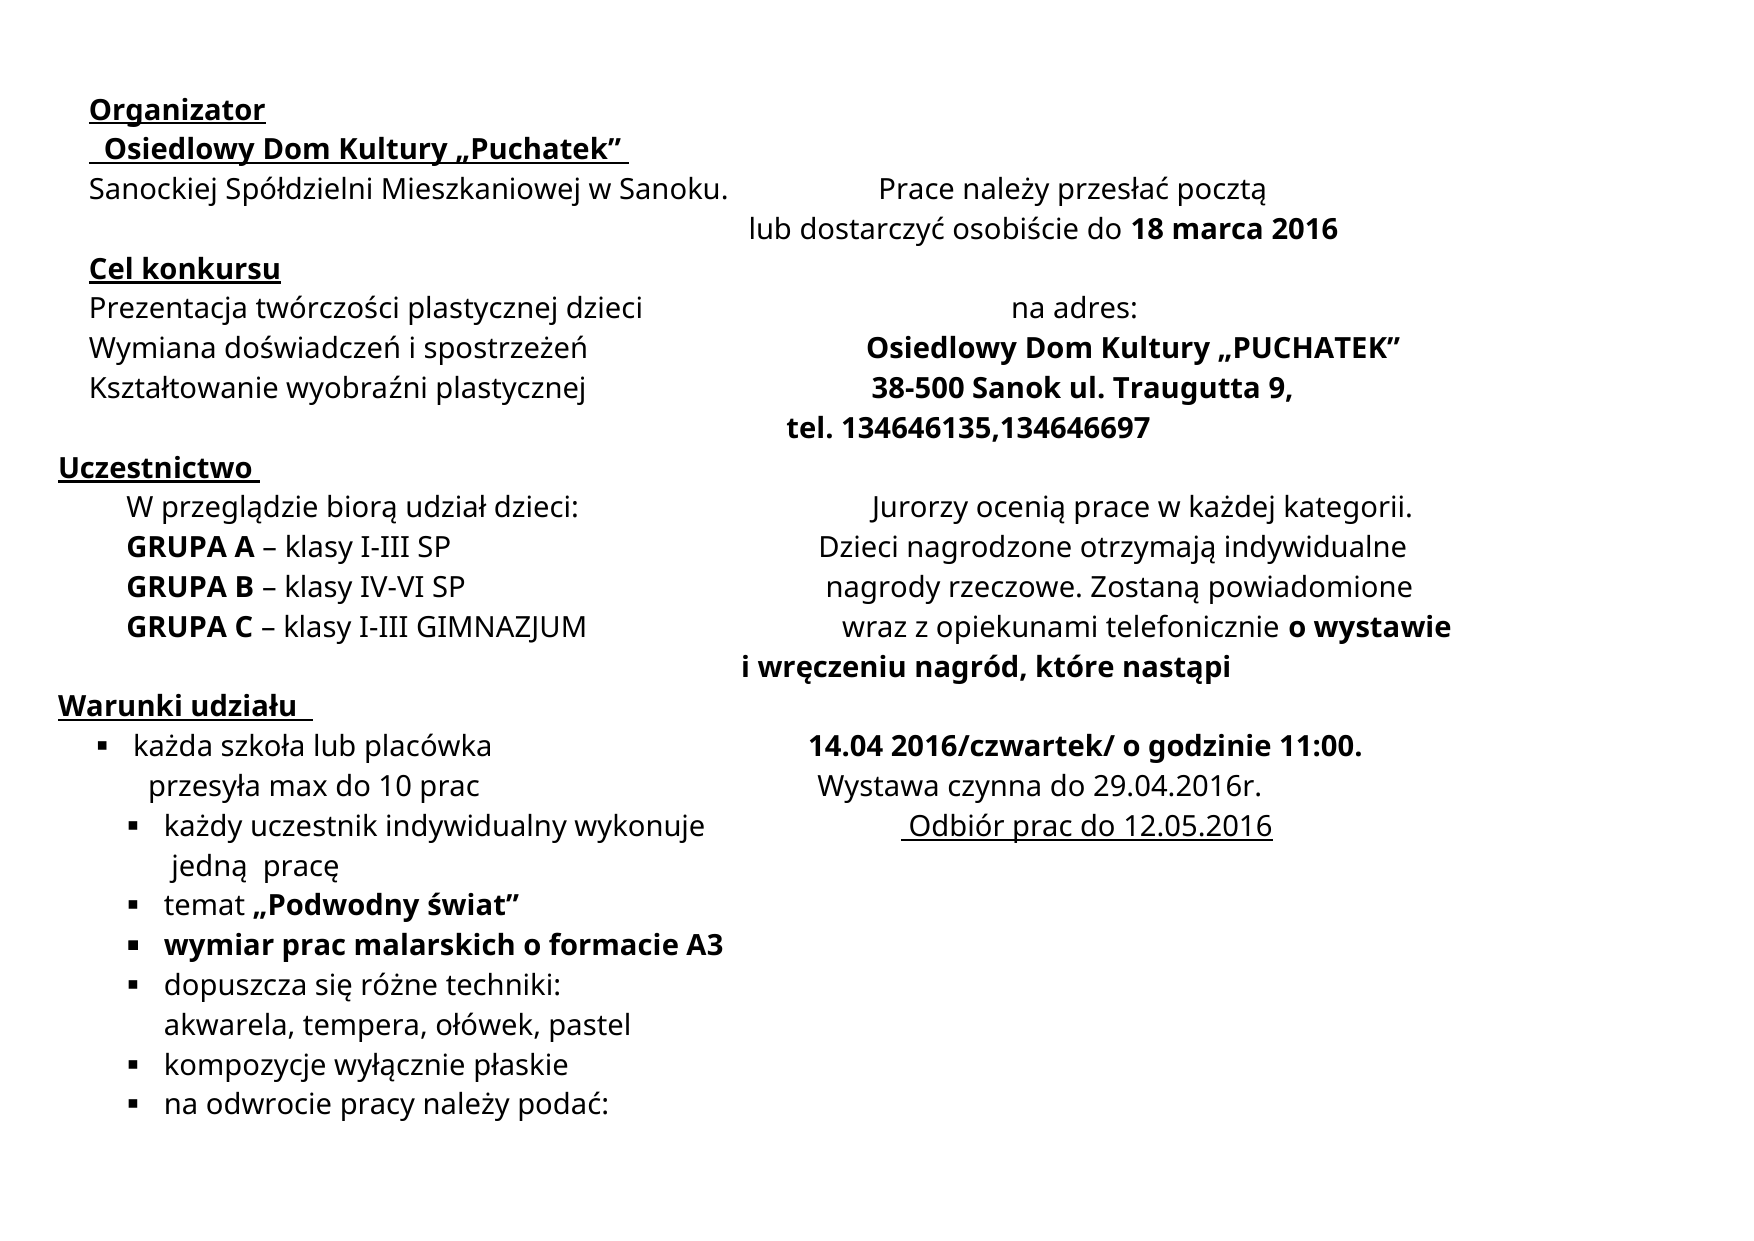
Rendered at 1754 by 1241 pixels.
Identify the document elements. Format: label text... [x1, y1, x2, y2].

text GRUPA A – klasy I-III SP Dzieci nagrodzone otrzymają indywidualne [58, 526, 1665, 566]
list każda szkoła lub placówka 14.04 2016/czwartek/ o godzinie 11:00. [95, 725, 1665, 765]
list na odwrocie pracy należy podać: [126, 1083, 1665, 1123]
subtitle Wymiana doświadczeń i spostrzeżeń Osiedlowy Dom Kultury „PUCHATEK” [89, 327, 1665, 367]
text lub dostarczyć osobiście do 18 marca 2016 [89, 208, 1665, 248]
subtitle Prezentacja twórczości plastycznej dzieci na adres: [89, 288, 1665, 327]
list kompozycje wyłącznie płaskie [64, 1044, 1747, 1083]
list przesyła max do 10 prac Wystawa czynna do 29.04.2016r. [95, 765, 1665, 805]
list tel. 134646135,134646697 [126, 407, 1665, 447]
subtitle Kształtowanie wyobraźni plastycznej 38-500 Sanok ul. Traugutta 9, [89, 367, 1665, 407]
subtitle Osiedlowy Dom Kultury „Puchatek” [89, 128, 1665, 168]
text Sanockiej Spółdzielni Mieszkaniowej w Sanoku. Prace należy przesłać pocztą [89, 168, 1665, 208]
list akwarela, tempera, ołówek, pastel [126, 1004, 1665, 1044]
list jedną pracę [69, 845, 1665, 884]
subtitle Organizator [89, 89, 1665, 128]
subtitle Cel konkursu [89, 248, 1665, 288]
list każdy uczestnik indywidualny wykonuje Odbiór prac do 12.05.2016 [69, 805, 1665, 845]
list dopuszcza się różne techniki: [126, 964, 1665, 1004]
list temat „Podwodny świat” [126, 884, 1665, 924]
text i wręczeniu nagród, które nastąpi [89, 646, 1665, 686]
subtitle Uczestnictwo [58, 447, 1665, 487]
text GRUPA B – klasy IV-VI SP nagrody rzeczowe. Zostaną powiadomione [58, 566, 1665, 606]
text W przeglądzie biorą udział dzieci: Jurorzy ocenią prace w każdej kategorii. [58, 487, 1665, 526]
text GRUPA C – klasy I-III GIMNAZJUM wraz z opiekunami telefonicznie o wystawie [58, 606, 1665, 646]
list wymiar prac malarskich o formacie A3 [126, 924, 1665, 964]
subtitle Warunki udziału [58, 686, 1665, 725]
